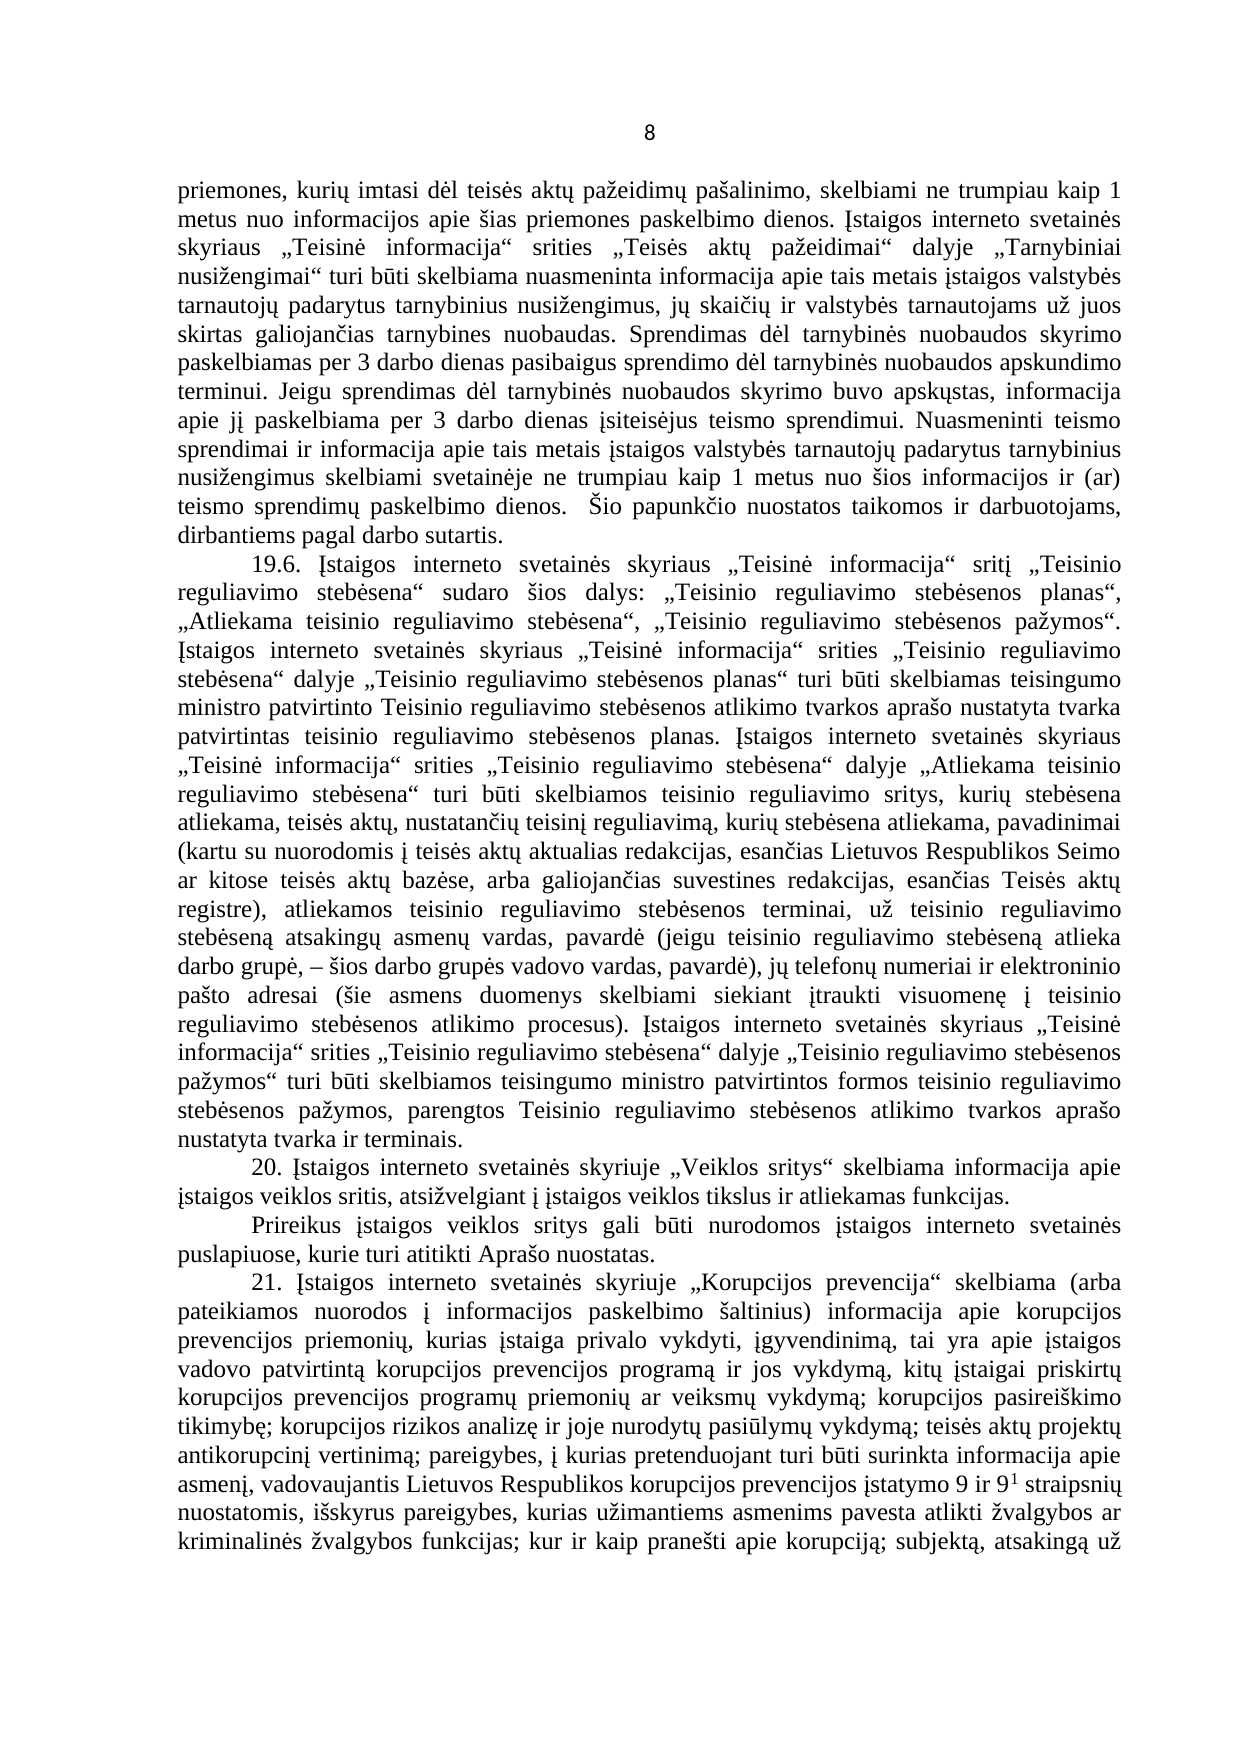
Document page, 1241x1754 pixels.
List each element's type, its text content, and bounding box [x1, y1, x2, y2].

text 21. Įstaigos interneto svetainės skyriuje „Korupcijos prevencija“ skelbiama (arba pateikiamos nuorodos į informacijos paskelbimo šaltinius) informacija apie korupcijos prevencijos priemonių, kurias įstaiga privalo vykdyti, įgyvendinimą, tai yra apie įstaigos vadovo patvirtintą korupcijos prevencijos programą ir jos vykdymą, kitų įstaigai priskirtų korupcijos prevencijos programų priemonių ar veiksmų vykdymą; korupcijos pasireiškimo tikimybę; korupcijos rizikos analizę ir joje nurodytų pasiūlymų vykdymą; teisės aktų projektų antikorupcinį vertinimą; pareigybes, į kurias pretenduojant turi būti surinkta informacija apie asmenį, vadovaujantis Lietuvos Respublikos korupcijos prevencijos įstatymo 9 ir 91 straipsnių nuostatomis, išskyrus pareigybes, kurias užimantiems asmenims pavesta atlikti žvalgybos ar kriminalinės žvalgybos funkcijas; kur ir kaip pranešti apie korupciją; subjektą, atsakingą už [177, 1267, 1122, 1555]
text priemones, kurių imtasi dėl teisės aktų pažeidimų pašalinimo, skelbiami ne trumpiau kaip 1 metus nuo informacijos apie šias priemones paskelbimo dienos. Įstaigos interneto svetainės skyriaus „Teisinė informacija“ srities „Teisės aktų pažeidimai“ dalyje „Tarnybiniai nusižengimai“ turi būti skelbiama nuasmeninta informacija apie tais metais įstaigos valstybės tarnautojų padarytus tarnybinius nusižengimus, jų skaičių ir valstybės tarnautojams už juos skirtas galiojančias tarnybines nuobaudas. Sprendimas dėl tarnybinės nuobaudos skyrimo paskelbiamas per 3 darbo dienas pasibaigus sprendimo dėl tarnybinės nuobaudos apskundimo terminui. Jeigu sprendimas dėl tarnybinės nuobaudos skyrimo buvo apskųstas, informacija apie jį paskelbiama per 3 darbo dienas įsiteisėjus teismo sprendimui. Nuasmeninti teismo sprendimai ir informacija apie tais metais įstaigos valstybės tarnautojų padarytus tarnybinius nusižengimus skelbiami svetainėje ne trumpiau kaip 1 metus nuo šios informacijos ir (ar) teismo sprendimų paskelbimo dienos. Šio papunkčio nuostatos taikomos ir darbuotojams, dirbantiems pagal darbo sutartis. [177, 175, 1122, 549]
text Prireikus įstaigos veiklos sritys gali būti nurodomos įstaigos interneto svetainės puslapiuose, kurie turi atitikti Aprašo nuostatas. [177, 1210, 1122, 1267]
text 20. Įstaigos interneto svetainės skyriuje „Veiklos sritys“ skelbiama informacija apie įstaigos veiklos sritis, atsižvelgiant į įstaigos veiklos tikslus ir atliekamas funkcijas. [177, 1152, 1122, 1210]
text 19.6. Įstaigos interneto svetainės skyriaus „Teisinė informacija“ sritį „Teisinio reguliavimo stebėsena“ sudaro šios dalys: „Teisinio reguliavimo stebėsenos planas“, „Atliekama teisinio reguliavimo stebėsena“, „Teisinio reguliavimo stebėsenos pažymos“. Įstaigos interneto svetainės skyriaus „Teisinė informacija“ srities „Teisinio reguliavimo stebėsena“ dalyje „Teisinio reguliavimo stebėsenos planas“ turi būti skelbiamas teisingumo ministro patvirtinto Teisinio reguliavimo stebėsenos atlikimo tvarkos aprašo nustatyta tvarka patvirtintas teisinio reguliavimo stebėsenos planas. Įstaigos interneto svetainės skyriaus „Teisinė informacija“ srities „Teisinio reguliavimo stebėsena“ dalyje „Atliekama teisinio reguliavimo stebėsena“ turi būti skelbiamos teisinio reguliavimo sritys, kurių stebėsena atliekama, teisės aktų, nustatančių teisinį reguliavimą, kurių stebėsena atliekama, pavadinimai (kartu su nuorodomis į teisės aktų aktualias redakcijas, esančias Lietuvos Respublikos Seimo ar kitose teisės aktų bazėse, arba galiojančias suvestines redakcijas, esančias Teisės aktų registre), atliekamos teisinio reguliavimo stebėsenos terminai, už teisinio reguliavimo stebėseną atsakingų asmenų vardas, pavardė (jeigu teisinio reguliavimo stebėseną atlieka darbo grupė, – šios darbo grupės vadovo vardas, pavardė), jų telefonų numeriai ir elektroninio pašto adresai (šie asmens duomenys skelbiami siekiant įtraukti visuomenę į teisinio reguliavimo stebėsenos atlikimo procesus). Įstaigos interneto svetainės skyriaus „Teisinė informacija“ srities „Teisinio reguliavimo stebėsena“ dalyje „Teisinio reguliavimo stebėsenos pažymos“ turi būti skelbiamos teisingumo ministro patvirtintos formos teisinio reguliavimo stebėsenos pažymos, parengtos Teisinio reguliavimo stebėsenos atlikimo tvarkos aprašo nustatyta tvarka ir terminais. [177, 549, 1122, 1152]
